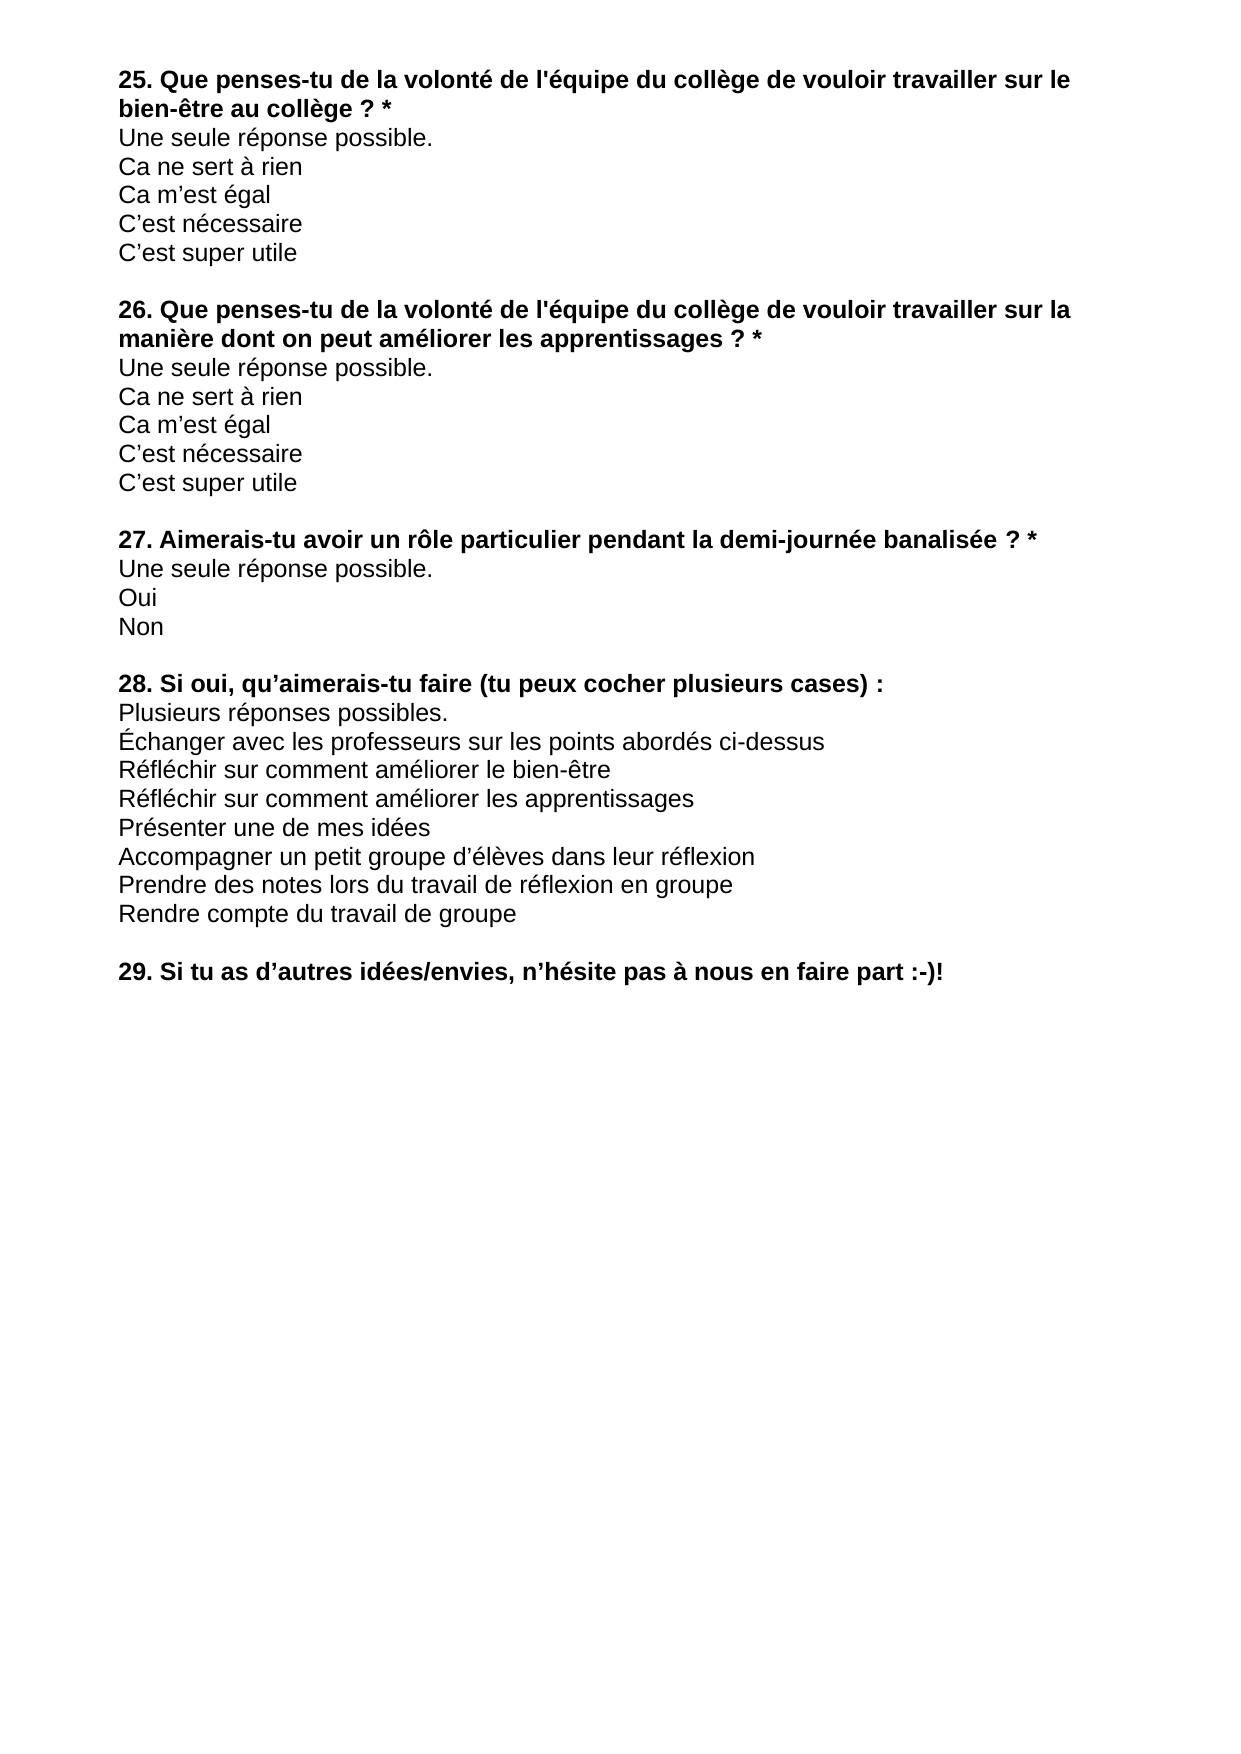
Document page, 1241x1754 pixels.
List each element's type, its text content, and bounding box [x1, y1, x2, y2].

text Rendre compte du travail de groupe [118, 899, 1122, 928]
text Réfléchir sur comment améliorer le bien-être [118, 755, 1122, 784]
text Accompagner un petit groupe d’élèves dans leur réflexion [118, 842, 1122, 870]
text Une seule réponse possible. [118, 123, 1122, 152]
text 25. Que penses-tu de la volonté de l'équipe du collège de vouloir travailler sur le bien-être au collège ? * [118, 65, 1122, 123]
text Ca m’est égal [118, 410, 1122, 439]
text Plusieurs réponses possibles. [118, 698, 1122, 727]
text 29. Si tu as d’autres idées/envies, n’hésite pas à nous en faire part :-)! [118, 957, 1122, 985]
text 27. Aimerais-tu avoir un rôle particulier pendant la demi-journée banalisée ? * [118, 525, 1122, 554]
text Une seule réponse possible. [118, 353, 1122, 382]
text Ca ne sert à rien [118, 382, 1122, 410]
text Réfléchir sur comment améliorer les apprentissages [118, 784, 1122, 813]
text 28. Si oui, qu’aimerais-tu faire (tu peux cocher plusieurs cases) : [118, 669, 1122, 698]
text Non [118, 612, 1122, 640]
text C’est super utile [118, 468, 1122, 497]
text Échanger avec les professeurs sur les points abordés ci-dessus [118, 727, 1122, 755]
text Ca m’est égal [118, 180, 1122, 209]
text Oui [118, 583, 1122, 612]
text C’est nécessaire [118, 209, 1122, 238]
text Ca ne sert à rien [118, 152, 1122, 180]
text Une seule réponse possible. [118, 554, 1122, 583]
text C’est nécessaire [118, 439, 1122, 468]
text Présenter une de mes idées [118, 813, 1122, 842]
text C’est super utile [118, 238, 1122, 267]
text 26. Que penses-tu de la volonté de l'équipe du collège de vouloir travailler sur la manière dont on peut améliorer les apprentissages ? * [118, 295, 1122, 353]
text Prendre des notes lors du travail de réflexion en groupe [118, 870, 1122, 899]
